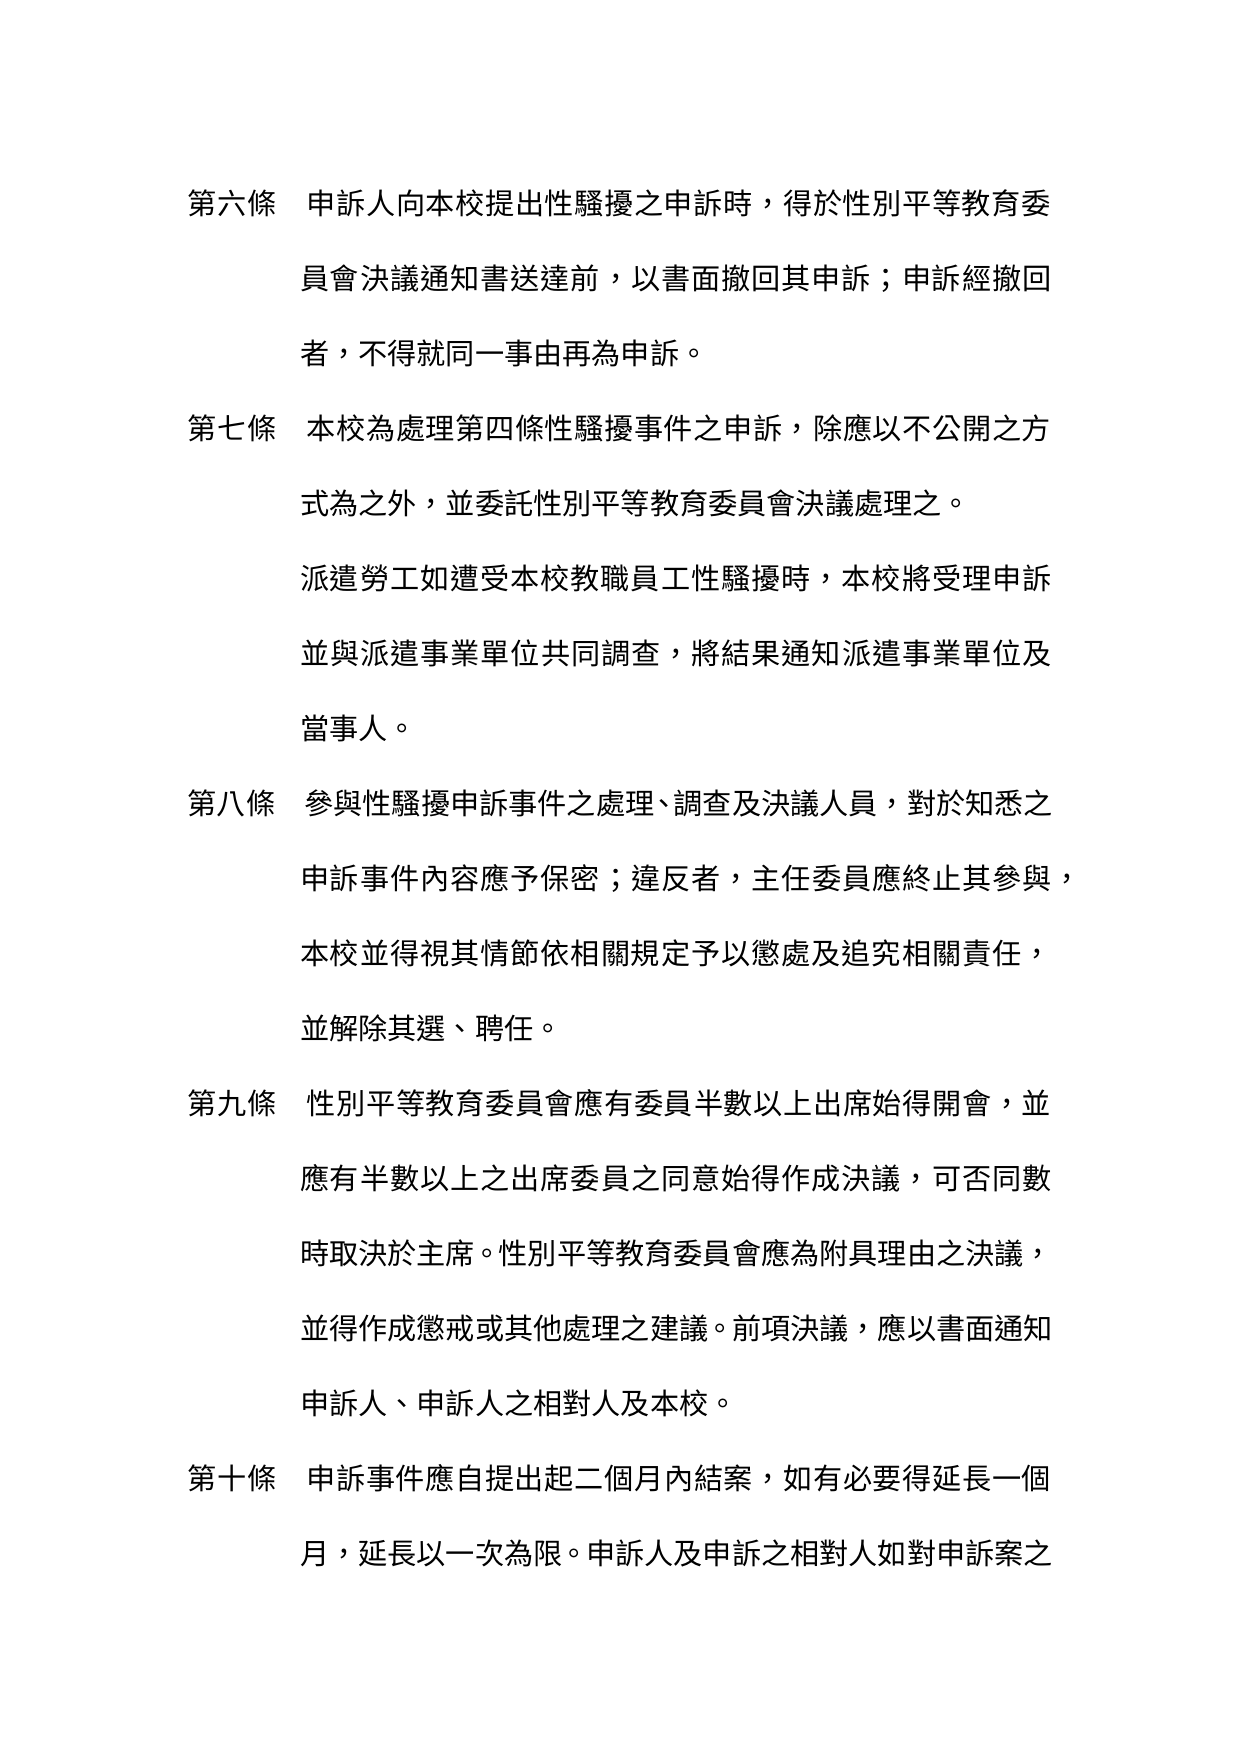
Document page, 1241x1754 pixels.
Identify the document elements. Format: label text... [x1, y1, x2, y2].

text 第六條 申訴人向本校提出性騷擾之申訴時，得於性別平等教育委員會決議通知書送達前，以書面撤回其申訴；申訴經撤回者，不得就同一事由再為申訴。 [187, 164, 1053, 389]
text 第十條 申訴事件應自提出起二個月內結案，如有必要得延長一個月，延長以一次為限。申訴人及申訴之相對人如對申訴案之決議有異議者，得於收到書面通知次日起二十日內，以書面提出申復，並應附具理由，由性別平等教育委員會另召開會議決議處理之。經結案後，不得就同一事由再提出申訴。 [187, 1439, 1053, 1589]
text 派遣勞工如遭受本校教職員工性騷擾時，本校將受理申訴並與派遣事業單位共同調查，將結果通知派遣事業單位及當事人。 [300, 539, 1053, 764]
text 第九條 性別平等教育委員會應有委員半數以上出席始得開會，並應有半數以上之出席委員之同意始得作成決議，可否同數時取決於主席。性別平等教育委員會應為附具理由之決議，並得作成懲戒或其他處理之建議。前項決議，應以書面通知申訴人、申訴人之相對人及本校。 [187, 1064, 1053, 1439]
text 第八條 參與性騷擾申訴事件之處理、調查及決議人員，對於知悉之申訴事件內容應予保密；違反者，主任委員應終止其參與，本校並得視其情節依相關規定予以懲處及追究相關責任，並解除其選、聘任。 [187, 764, 1053, 1064]
text 第七條 本校為處理第四條性騷擾事件之申訴，除應以不公開之方式為之外，並委託性別平等教育委員會決議處理之。 [187, 389, 1053, 539]
